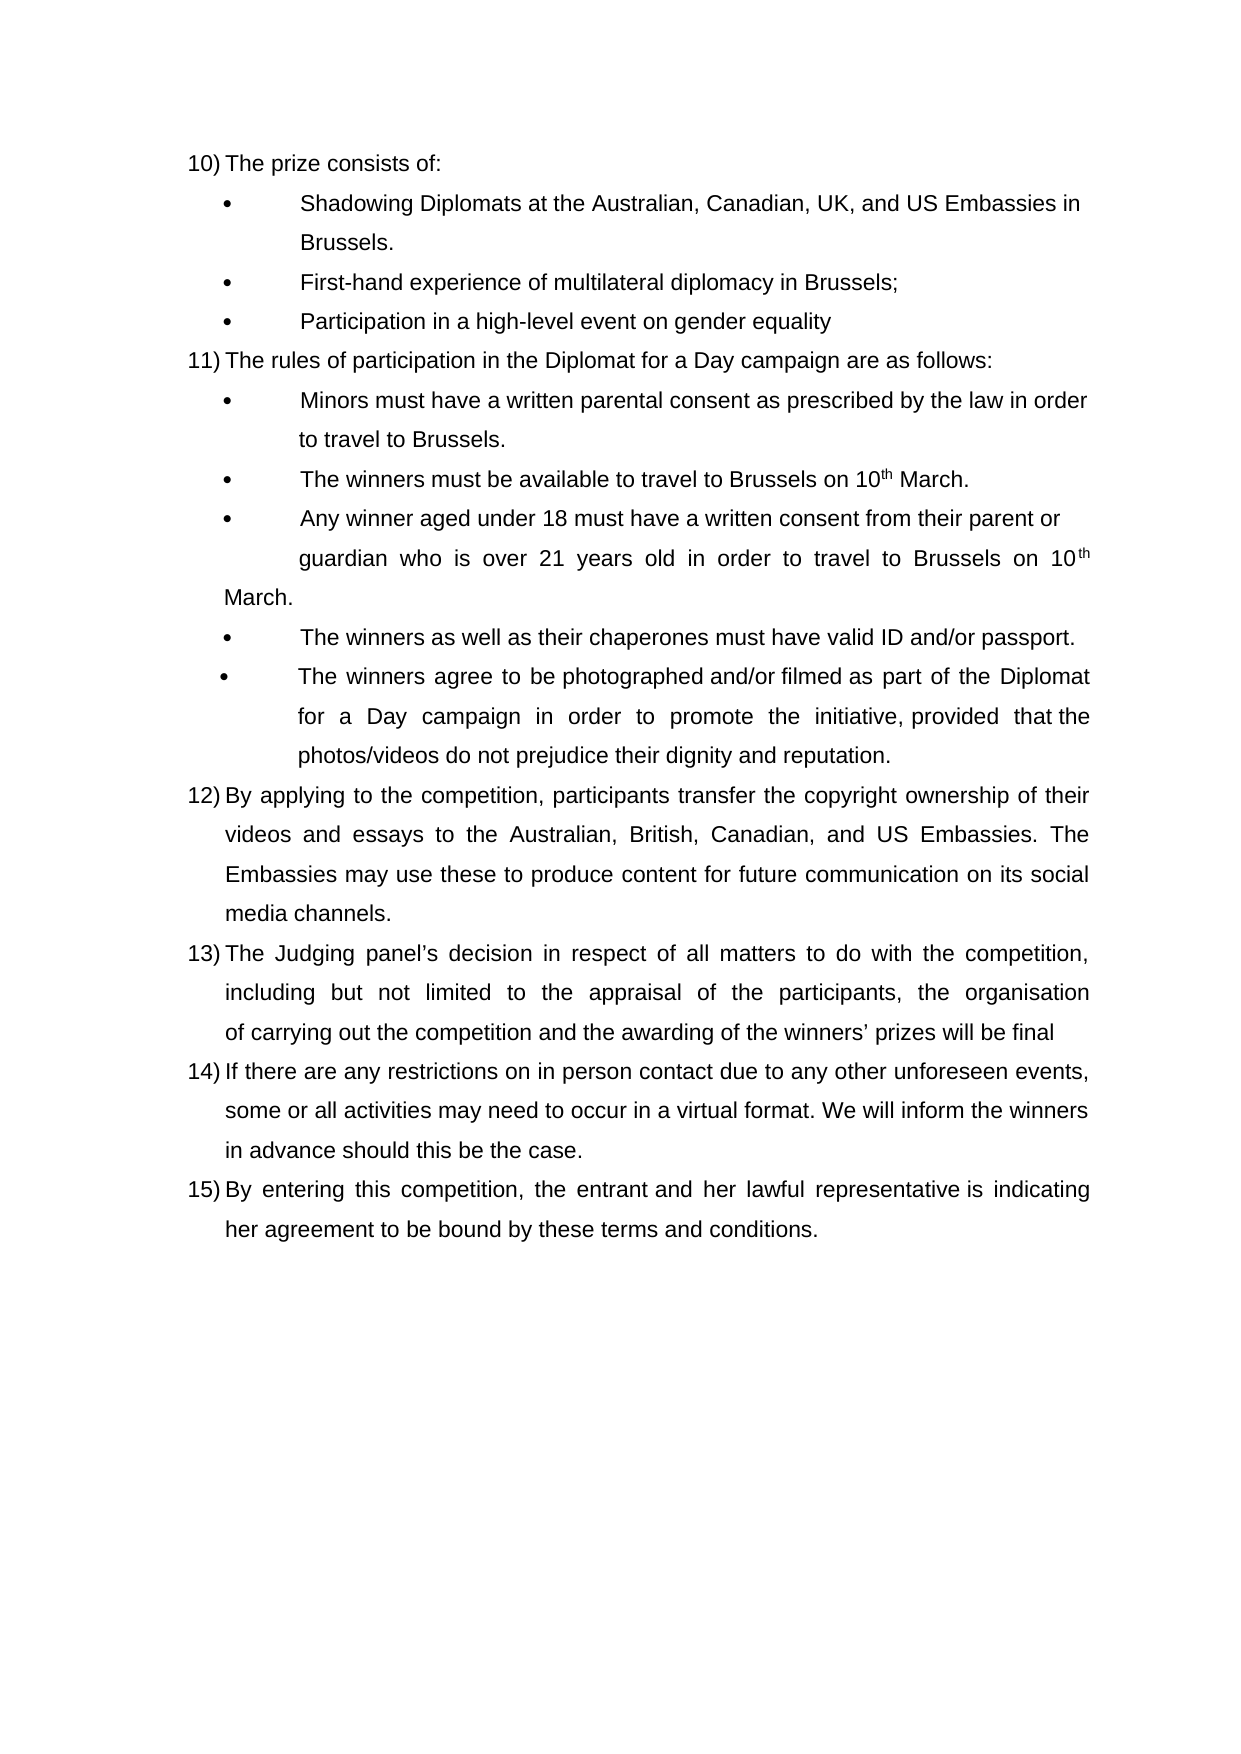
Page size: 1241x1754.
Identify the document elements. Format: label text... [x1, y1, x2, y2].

list Minors must have a written parental consent as prescribed by the law in order [150, 387, 1090, 413]
list The Judging panel’s decision in respect of all matters to do with the competition, including but not limited to the appraisal of the participants, the organisation of carrying out the competition and the awarding of the winners’ prizes will be final [187, 939, 1090, 1045]
list The winners agree to be photographed and/or filmed as part of the Diplomat for a Day campaign in order to promote the initiative, provided that the photos/videos do not prejudice their dignity and reputation. [220, 663, 1090, 768]
list If there are any restrictions on in person contact due to any other unforeseen events, some or all activities may need to occur in a virtual format. We will inform the winners in advance should this be the case. [187, 1058, 1090, 1163]
list By applying to the competition, participants transfer the copyright ownership of their videos and essays to the Australian, British, Canadian, and US Embassies. The Embassies may use these to produce content for future communication on its social media channels. [187, 782, 1090, 926]
list Any winner aged under 18 must have a written consent from their parent or [150, 505, 1090, 532]
list Shadowing Diplomats at the Australian, Canadian, UK, and US Embassies in Brussels. [150, 189, 1090, 255]
list By entering this competition, the entrant and her lawful representative is indicating her agreement to be bound by these terms and conditions. [187, 1176, 1090, 1242]
list The prize consists of: [187, 150, 1090, 176]
list Participation in a high-level event on gender equality [150, 308, 1090, 334]
text to travel to Brussels. [223, 426, 1090, 453]
list The rules of participation in the Diplomat for a Day campaign are as follows: [187, 347, 1090, 374]
list First-hand experience of multilateral diplomacy in Brussels; [150, 268, 1090, 295]
text guardian who is over 21 years old in order to travel to Brussels on 10th March. [223, 545, 1090, 611]
list The winners must be available to travel to Brussels on 10th March. [150, 466, 1090, 492]
list The winners as well as their chaperones must have valid ID and/or passport. [150, 624, 1090, 650]
